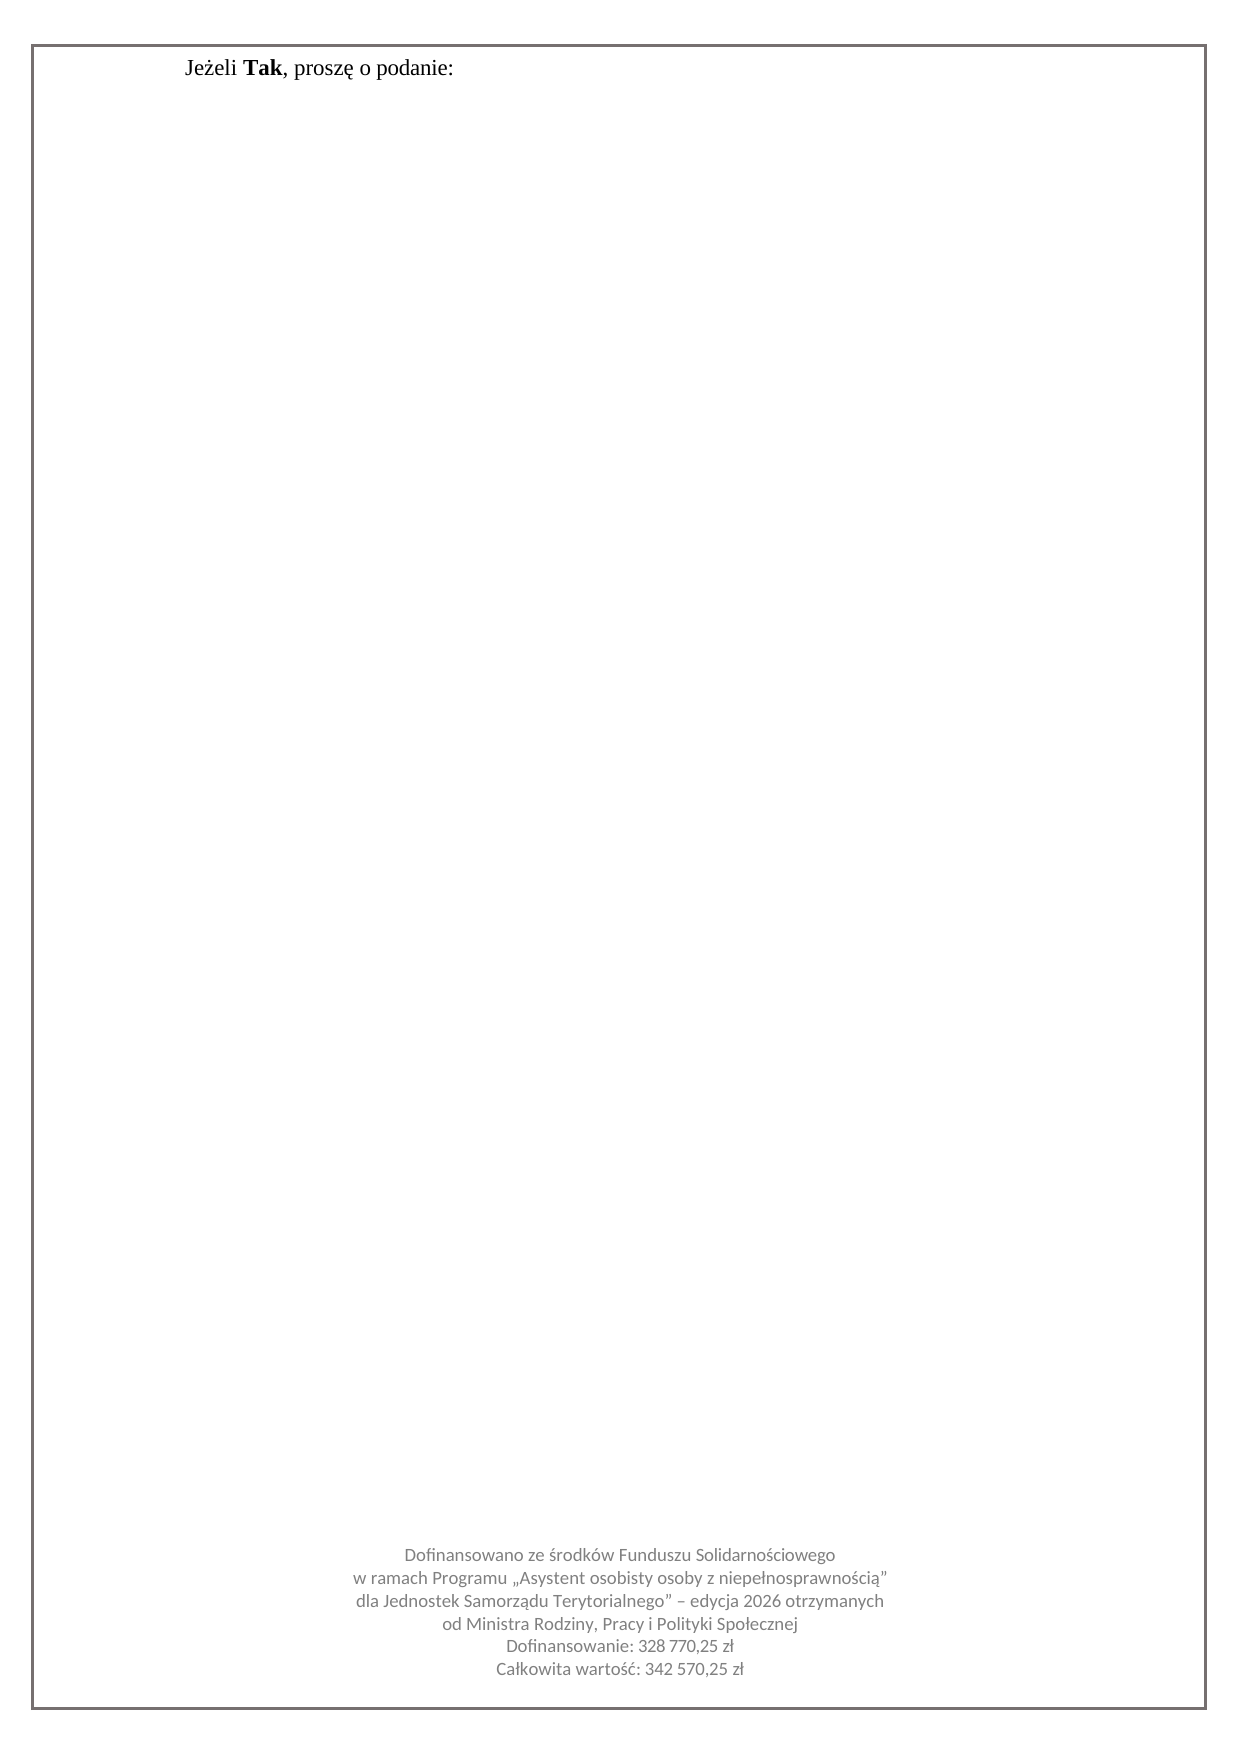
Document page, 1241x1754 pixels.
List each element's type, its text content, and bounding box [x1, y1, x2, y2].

text Jeżeli Tak, proszę o podanie: [185, 54, 1107, 81]
